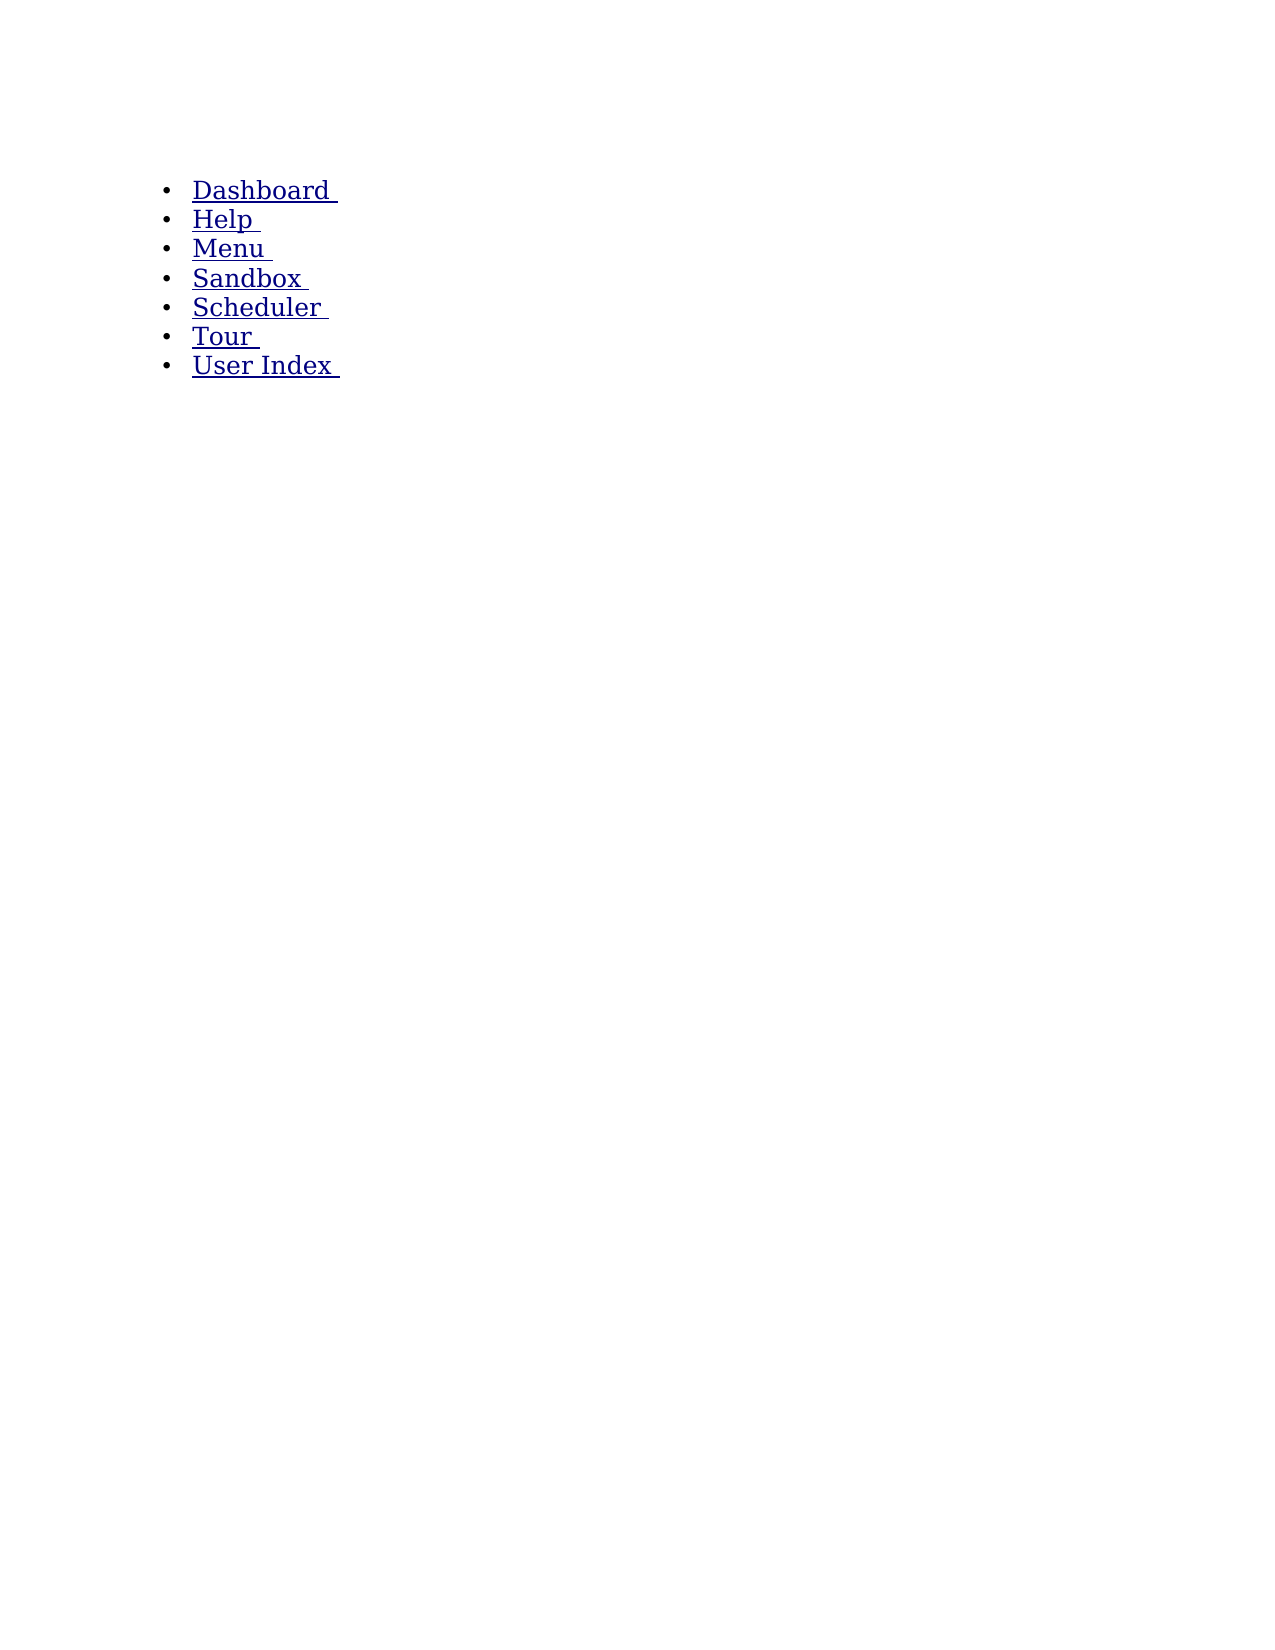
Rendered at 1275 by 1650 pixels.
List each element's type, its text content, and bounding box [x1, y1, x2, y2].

list Sandbox [162, 264, 1216, 293]
list Scheduler [162, 293, 1216, 322]
list Help [162, 206, 1216, 235]
list Menu [162, 235, 1216, 264]
list User Index [162, 351, 1216, 381]
list Tour [162, 322, 1216, 351]
list Dashboard [162, 176, 1216, 206]
